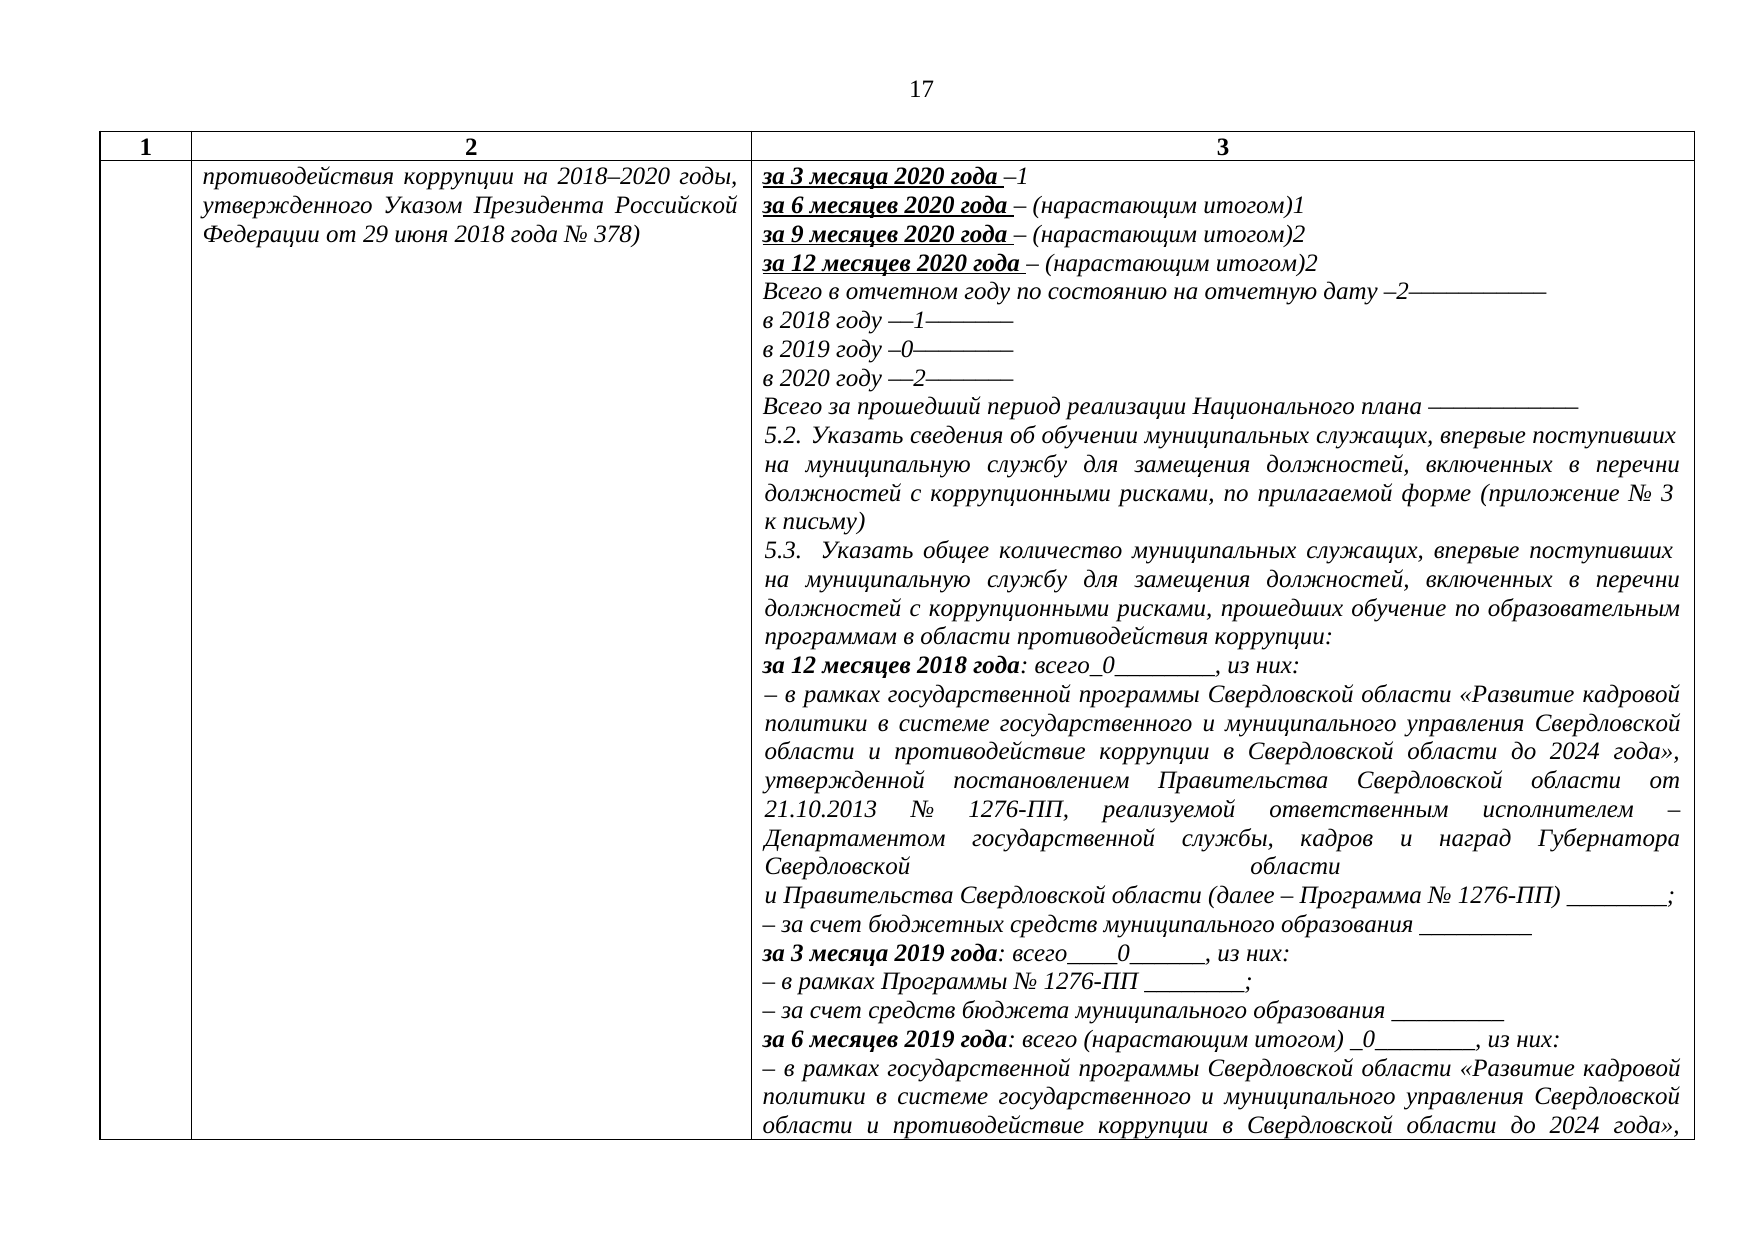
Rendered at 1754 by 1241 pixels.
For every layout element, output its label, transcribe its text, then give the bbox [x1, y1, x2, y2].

table_cell за 3 месяца 2020 года –1 за 6 месяцев 2020 года – (нарастающим итогом)1 за 9 месяцев 2020 года – (нарастающим итогом)2 за 12 месяцев 2020 года – (нарастающим итогом)2 Всего в отчетном году по состоянию на отчетную дату –2––––––––––– в 2018 году ––1––––––– в 2019 году –0–––––––– в 2020 году ––2––––––– Всего за прошедший период реализации Национального плана –––––––––––– 5.2. Указать сведения об обучении муниципальных служащих, впервые поступивших на муниципальную службу для замещения должностей, включенных в перечни должностей с коррупционными рисками, по прилагаемой форме (приложение № 3 к письму) 5.3. Указать общее количество муниципальных служащих, впервые поступивших на муниципальную службу для замещения должностей, включенных в перечни должностей с коррупционными рисками, прошедших обучение по образовательным программам в области противодействия коррупции: за 12 месяцев 2018 года: всего_0________, из них: – в рамках государственной программы Свердловской области «Развитие кадровой политики в системе государственного и муниципального управления Свердловской области и противодействие коррупции в Свердловской области до 2024 года», утвержденной постановлением Правительства Свердловской области от 21.10.2013 № 1276-ПП, реализуемой ответственным исполнителем – Департаментом государственной службы, кадров и наград Губернатора Свердловской области и Правительства Свердловской области (далее – Программа № 1276-ПП) ________; – за счет бюджетных средств муниципального образования _________ за 3 месяца 2019 года: всего____0______, из них: – в рамках Программы № 1276-ПП ________; – за счет средств бюджета муниципального образования _________ за 6 месяцев 2019 года: всего (нарастающим итогом) _0________, из них: – в рамках государственной программы Свердловской области «Развитие кадровой политики в системе государственного и муниципального управления Свердловской области и противодействие коррупции в Свердловской области до 2024 года», [752, 161, 1694, 1139]
table_cell [101, 161, 191, 1139]
table_header 3 [752, 132, 1694, 160]
table_header 2 [192, 132, 751, 160]
table_header 1 [101, 132, 191, 160]
table_cell противодействия коррупции на 2018–2020 годы, утвержденного Указом Президента Российской Федерации от 29 июня 2018 года № 378) [192, 161, 751, 1139]
